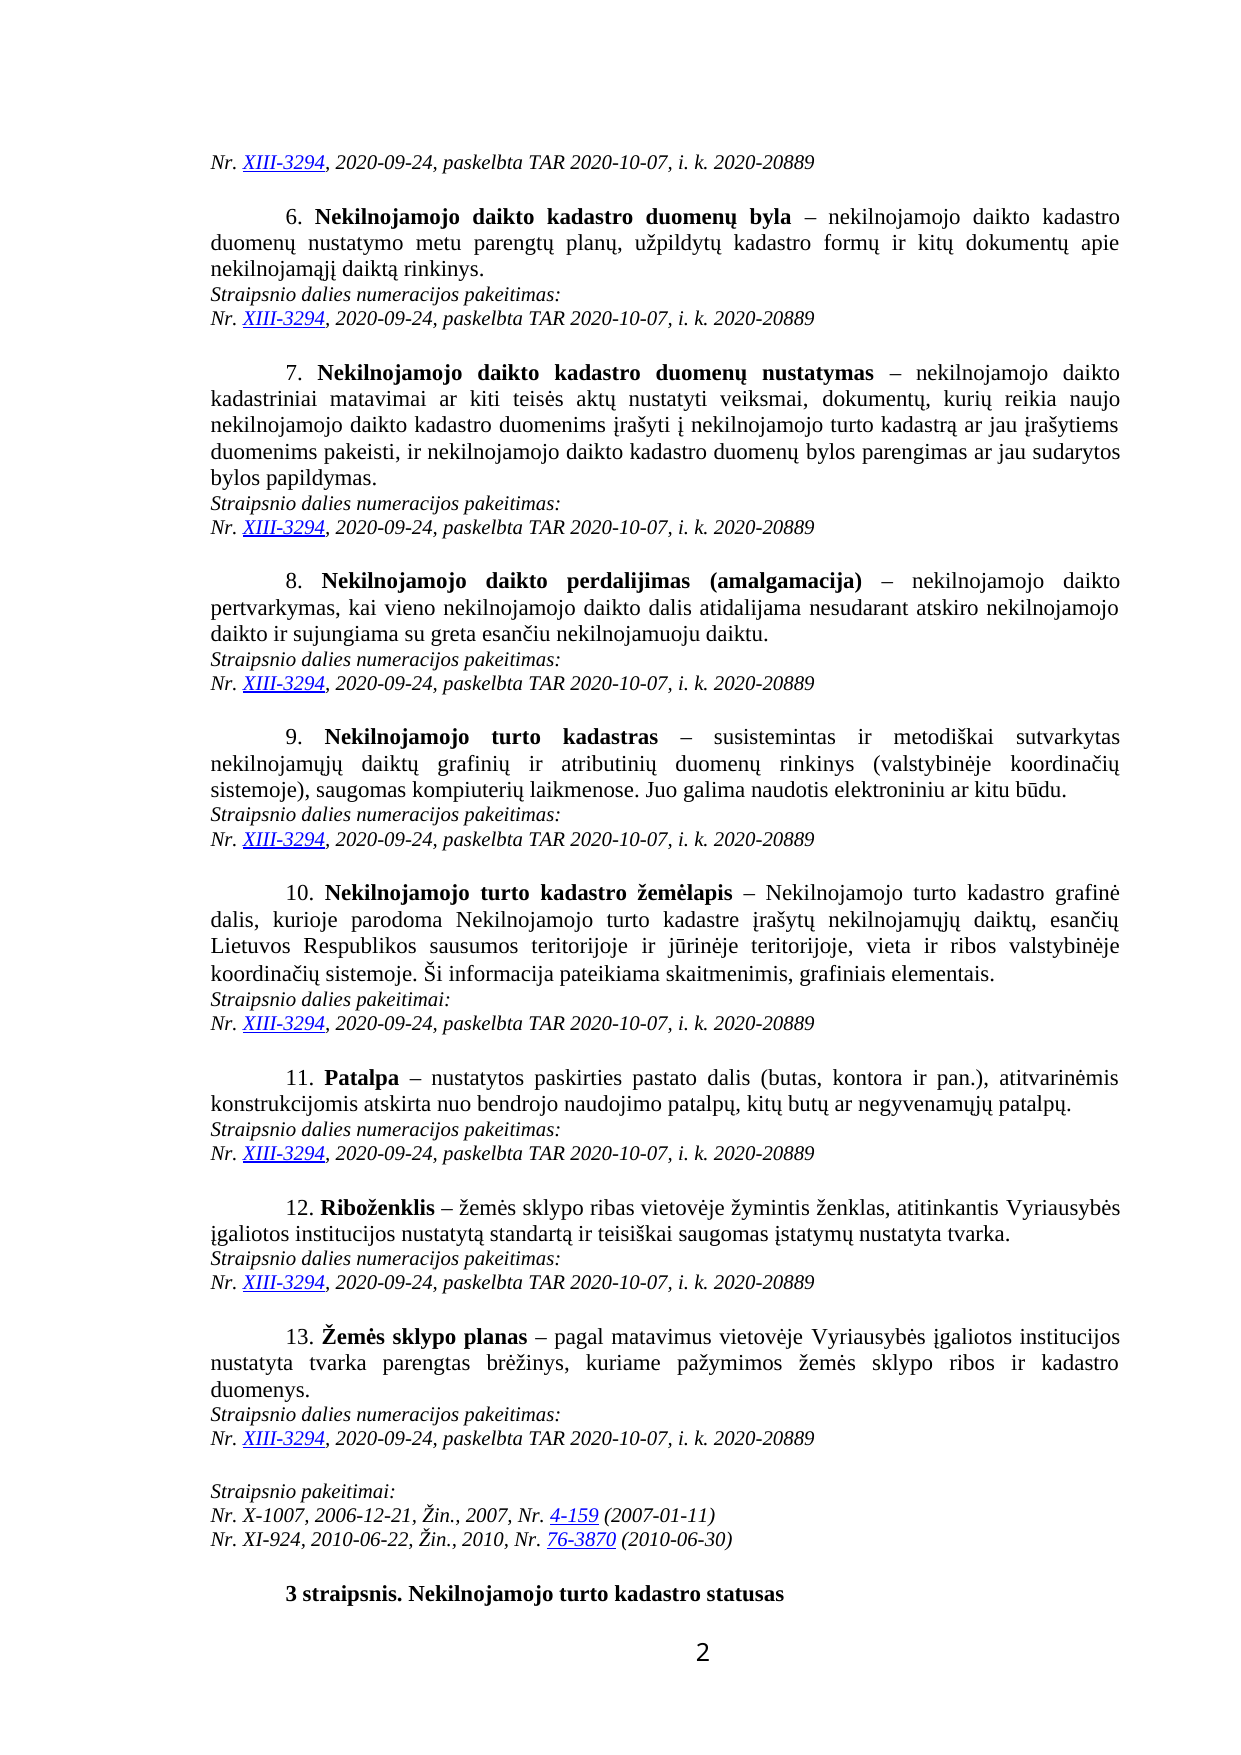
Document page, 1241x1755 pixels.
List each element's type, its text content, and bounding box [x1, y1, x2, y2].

text Nr. XIII-3294, 2020-09-24, paskelbta TAR 2020-10-07, i. k. 2020-20889 [210, 150, 1120, 174]
text 11. Patalpa – nustatytos paskirties pastato dalis (butas, kontora ir pan.), atitvarinėmis konstrukcijomis atskirta nuo bendrojo naudojimo patalpų, kitų butų ar negyvenamųjų patalpų. [210, 1064, 1120, 1117]
text Nr. XIII-3294, 2020-09-24, paskelbta TAR 2020-10-07, i. k. 2020-20889 [210, 671, 1120, 694]
text 10. Nekilnojamojo turto kadastro žemėlapis – Nekilnojamojo turto kadastro grafinė dalis, kurioje parodoma Nekilnojamojo turto kadastre įrašytų nekilnojamųjų daiktų, esančių Lietuvos Respublikos sausumos teritorijoje ir jūrinėje teritorijoje, vieta ir ribos valstybinėje koordinačių sistemoje. Ši informacija pateikiama skaitmenimis, grafiniais elementais. [210, 879, 1120, 987]
text Straipsnio dalies numeracijos pakeitimas: [210, 1402, 1120, 1426]
text Nr. XIII-3294, 2020-09-24, paskelbta TAR 2020-10-07, i. k. 2020-20889 [210, 1426, 1120, 1450]
text Straipsnio dalies numeracijos pakeitimas: [210, 282, 1120, 306]
text Nr. XIII-3294, 2020-09-24, paskelbta TAR 2020-10-07, i. k. 2020-20889 [210, 1011, 1120, 1035]
text Nr. XI-924, 2010-06-22, Žin., 2010, Nr. 76-3870 (2010-06-30) [210, 1527, 1120, 1551]
text 9. Nekilnojamojo turto kadastras – susistemintas ir metodiškai sutvarkytas nekilnojamųjų daiktų grafinių ir atributinių duomenų rinkinys (valstybinėje koordinačių sistemoje), saugomas kompiuterių laikmenose. Juo galima naudotis elektroniniu ar kitu būdu. [210, 723, 1120, 802]
text 6. Nekilnojamojo daikto kadastro duomenų byla – nekilnojamojo daikto kadastro duomenų nustatymo metu parengtų planų, užpildytų kadastro formų ir kitų dokumentų apie nekilnojamąjį daiktą rinkinys. [210, 203, 1120, 282]
text Straipsnio dalies numeracijos pakeitimas: [210, 1117, 1120, 1141]
text 13. Žemės sklypo planas – pagal matavimus vietovėje Vyriausybės įgaliotos institucijos nustatyta tvarka parengtas brėžinys, kuriame pažymimos žemės sklypo ribos ir kadastro duomenys. [210, 1323, 1120, 1402]
text 3 straipsnis. Nekilnojamojo turto kadastro statusas [210, 1580, 1120, 1606]
text Straipsnio dalies pakeitimai: [210, 987, 1120, 1011]
text Nr. XIII-3294, 2020-09-24, paskelbta TAR 2020-10-07, i. k. 2020-20889 [210, 1270, 1120, 1294]
text Nr. XIII-3294, 2020-09-24, paskelbta TAR 2020-10-07, i. k. 2020-20889 [210, 1141, 1120, 1165]
text 7. Nekilnojamojo daikto kadastro duomenų nustatymas – nekilnojamojo daikto kadastriniai matavimai ar kiti teisės aktų nustatyti veiksmai, dokumentų, kurių reikia naujo nekilnojamojo daikto kadastro duomenims įrašyti į nekilnojamojo turto kadastrą ar jau įrašytiems duomenims pakeisti, ir nekilnojamojo daikto kadastro duomenų bylos parengimas ar jau sudarytos bylos papildymas. [210, 359, 1120, 491]
text Straipsnio dalies numeracijos pakeitimas: [210, 802, 1120, 826]
text Straipsnio dalies numeracijos pakeitimas: [210, 491, 1120, 514]
text Nr. XIII-3294, 2020-09-24, paskelbta TAR 2020-10-07, i. k. 2020-20889 [210, 514, 1120, 539]
text Straipsnio pakeitimai: [210, 1479, 1120, 1503]
text Nr. XIII-3294, 2020-09-24, paskelbta TAR 2020-10-07, i. k. 2020-20889 [210, 826, 1120, 851]
text 12. Riboženklis – žemės sklypo ribas vietovėje žymintis ženklas, atitinkantis Vyriausybės įgaliotos institucijos nustatytą standartą ir teisiškai saugomas įstatymų nustatyta tvarka. [210, 1193, 1120, 1246]
text Nr. XIII-3294, 2020-09-24, paskelbta TAR 2020-10-07, i. k. 2020-20889 [210, 306, 1120, 330]
text Straipsnio dalies numeracijos pakeitimas: [210, 1246, 1120, 1270]
text 8. Nekilnojamojo daikto perdalijimas (amalgamacija) – nekilnojamojo daikto pertvarkymas, kai vieno nekilnojamojo daikto dalis atidalijama nesudarant atskiro nekilnojamojo daikto ir sujungiama su greta esančiu nekilnojamuoju daiktu. [210, 567, 1120, 646]
text Nr. X-1007, 2006-12-21, Žin., 2007, Nr. 4-159 (2007-01-11) [210, 1503, 1120, 1527]
text Straipsnio dalies numeracijos pakeitimas: [210, 646, 1120, 671]
